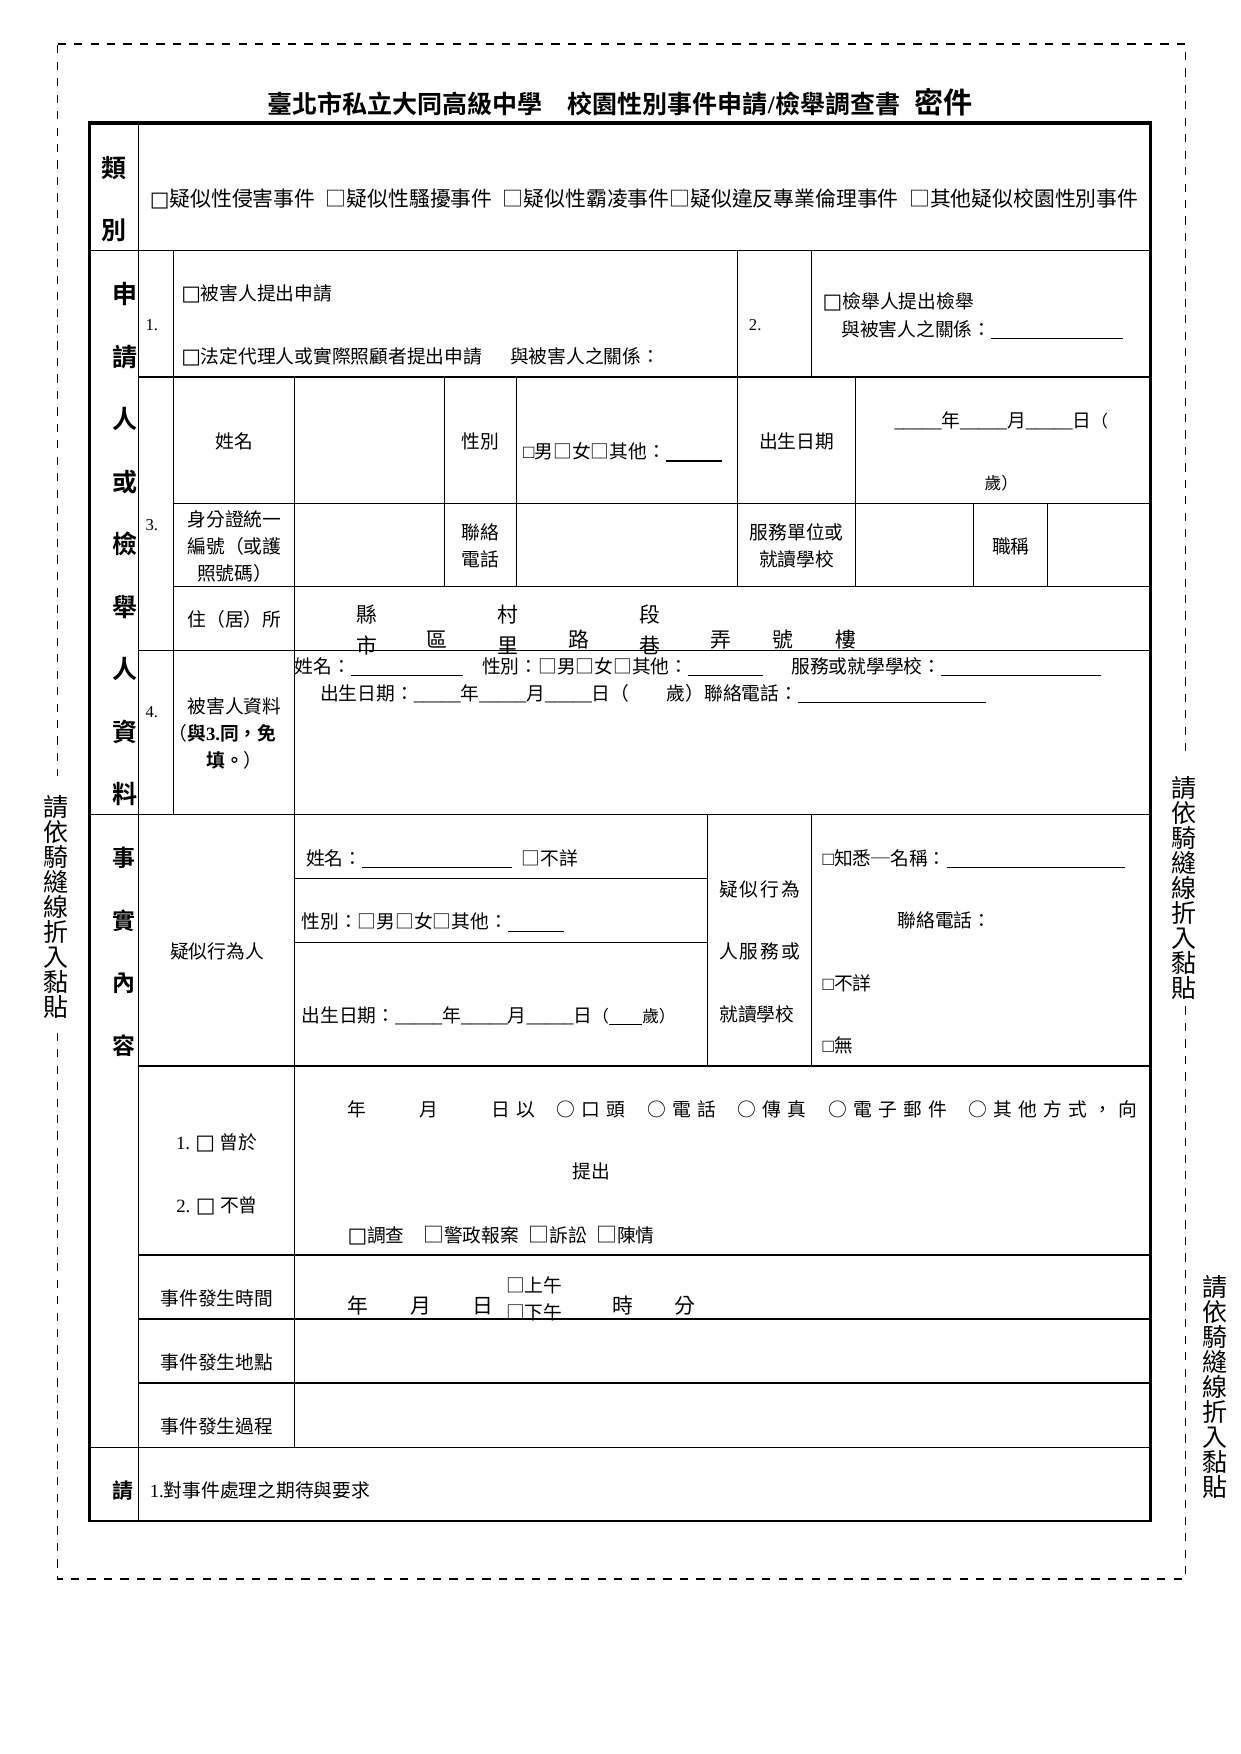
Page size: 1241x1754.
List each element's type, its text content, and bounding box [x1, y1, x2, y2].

table_cell 身分證統一編號（或護照號碼） [174, 504, 294, 586]
text [1161, 757, 1210, 1006]
table_cell [295, 378, 444, 503]
table_cell [295, 1320, 1149, 1382]
table_cell 申請人或檢舉人資料 [91, 251, 138, 813]
table_cell □男□女□其他： [517, 378, 737, 503]
table_cell 2. [738, 251, 811, 376]
table_cell [856, 504, 973, 586]
table_cell 性別：□男□女□其他： [295, 879, 707, 942]
text 臺北市私立大同高級中學 校園性別事件申請/檢舉調查書 密件 [118, 59, 1122, 121]
table_cell □檢舉人提出檢舉 與被害人之關係： [812, 251, 1149, 376]
text 請依騎縫線折入黏貼 [42, 788, 74, 1025]
table_cell 請 [91, 1448, 138, 1520]
table_cell 姓名 [174, 378, 294, 503]
table_cell 年 月 日以 ○口頭 ○電話 ○傳真 ○電子郵件 ○其他方式，向 提出 □調查 □警政報案 □訴訟 □陳情 [295, 1067, 1149, 1254]
table_cell 事件發生過程 [139, 1384, 294, 1446]
text 請依騎縫線折入黏貼 [1168, 769, 1202, 1006]
table_cell 出生日期 [738, 378, 855, 503]
table_cell 事件發生地點 [139, 1320, 294, 1382]
text [34, 776, 81, 1025]
table_cell [295, 1384, 1149, 1446]
table_cell [1048, 504, 1149, 586]
table_cell □被害人提出申請 □法定代理人或實際照顧者提出申請 與被害人之關係： [174, 251, 737, 376]
table_cell 年 月 日 □上午□下午 時 分 [295, 1256, 1149, 1318]
table_cell 服務單位或就讀學校 [738, 504, 855, 586]
table_cell 職稱 [974, 504, 1047, 586]
table_cell 出生日期：_____年_____月_____日（ 歲） [295, 943, 707, 1065]
table_cell 姓名： □不詳 [295, 815, 707, 878]
table_cell 事實內容 [91, 815, 138, 1446]
table_cell 縣市 區 村里 路 段巷 弄 號 樓 [295, 587, 1149, 650]
table_cell 1. [139, 251, 173, 376]
table_cell [295, 504, 444, 586]
table_cell 姓名： 性別：□男□女□其他： 服務或就學學校： 出生日期：_____年_____月_____日（ 歲）聯絡電話： [295, 651, 1149, 813]
table_cell 4. [139, 651, 173, 813]
table_cell _____年_____月_____日（ 歲） [856, 378, 1149, 503]
table_cell 3. [139, 378, 173, 650]
table_cell 1.對事件處理之期待與要求 [139, 1448, 1149, 1520]
table_cell 1. □ 曾於 2. □ 不曾 [139, 1067, 294, 1254]
table_cell 被害人資料 （與3.同，免填。） [174, 651, 294, 813]
table_cell 性別 [445, 378, 516, 503]
table_cell [517, 504, 737, 586]
table_cell 住（居）所 [174, 587, 294, 650]
table_cell 年 月 日 □上午□下午 時 分 [1196, 1274, 1240, 1523]
table_header 類別 [91, 125, 138, 249]
table_cell 事件發生時間 [139, 1256, 294, 1318]
table_cell □知悉─名稱： 聯絡電話： □不詳 □無 [812, 815, 1149, 1065]
table_cell 疑似行為人 [139, 815, 294, 1065]
table_cell 疑似行為人服務或就讀學校 [708, 815, 811, 1065]
table_header □疑似性侵害事件 □疑似性騷擾事件 □疑似性霸凌事件□疑似違反專業倫理事件 □其他疑似校園性別事件 [139, 125, 1149, 249]
table_cell 聯絡 電話 [445, 504, 516, 586]
